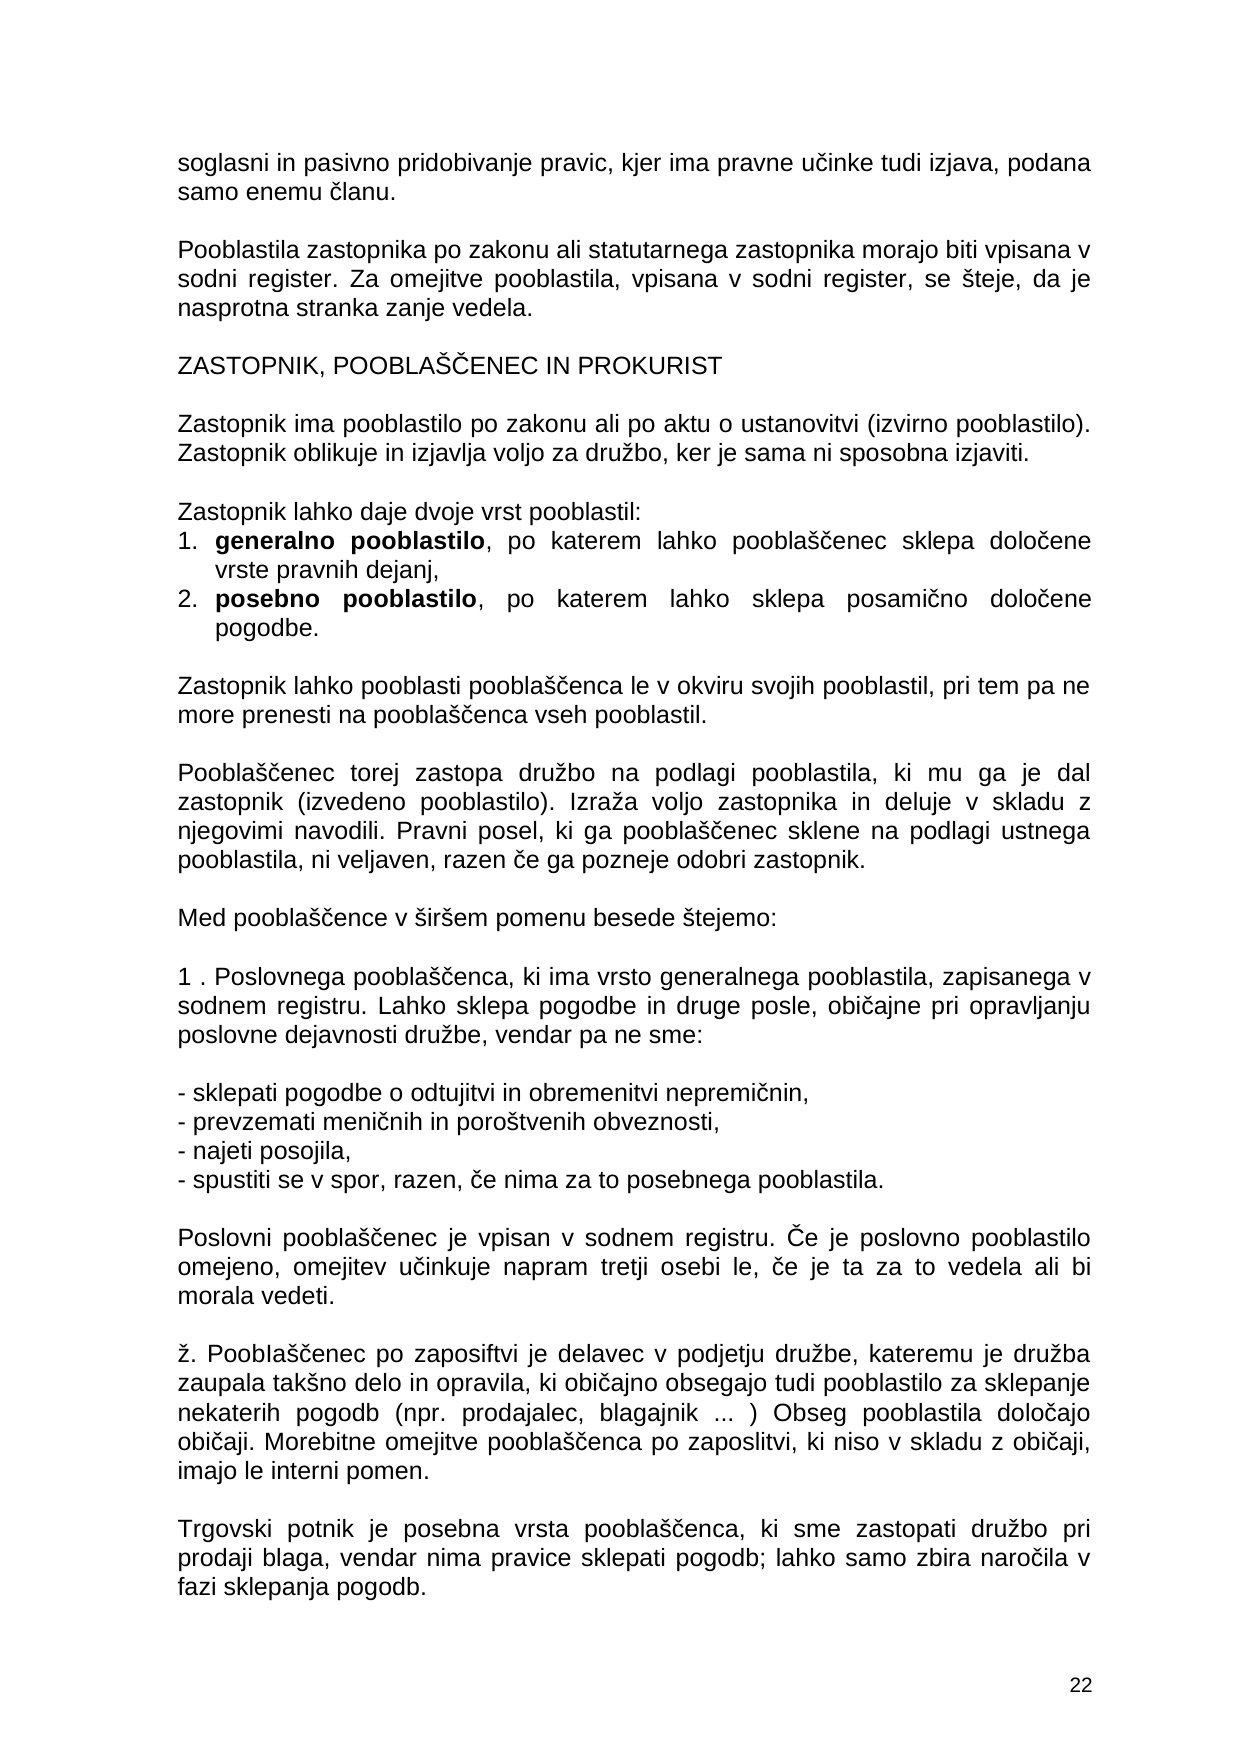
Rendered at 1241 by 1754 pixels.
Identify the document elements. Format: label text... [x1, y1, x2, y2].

text ZASTOPNIK, POOBLAŠČENEC IN PROKURIST [177, 351, 1092, 380]
text Poslovni pooblaščenec je vpisan v sodnem registru. Če je poslovno pooblastilo omejeno, omejitev učinkuje napram tretji osebi le, če je ta za to vedela ali bi morala vedeti. [177, 1223, 1092, 1310]
list generalno pooblastilo, po katerem lahko pooblaščenec sklepa določene vrste pravnih dejanj, [177, 526, 1092, 584]
text ‑ najeti posojila, [177, 1136, 1092, 1165]
text Trgovski potnik je posebna vrsta pooblaščenca, ki sme zastopati družbo pri prodaji blaga, vendar nima pravice sklepati pogodb; lahko samo zbira naročila v fazi sklepanja pogodb. [177, 1514, 1092, 1601]
text ‑ sklepati pogodbe o odtujitvi in obremenitvi nepremičnin, [177, 1078, 1092, 1107]
text Pooblaščenec torej zastopa družbo na podlagi pooblastila, ki mu ga je dal zastopnik (izvedeno pooblastilo). Izraža voljo zastopnika in deluje v skladu z njegovimi navodili. Pravni posel, ki ga pooblaščenec sklene na podlagi ustnega pooblastila, ni veljaven, razen če ga pozneje odobri zastopnik. [177, 758, 1092, 874]
text soglasni in pasivno pridobivanje pravic, kjer ima pravne učinke tudi izjava, podana samo enemu članu. [177, 148, 1092, 206]
text ‑ spustiti se v spor, razen, če nima za to posebnega pooblastila. [177, 1165, 1092, 1194]
text 1 . Poslovnega pooblaščenca, ki ima vrsto generalnega pooblastila, zapisanega v sodnem registru. Lahko sklepa pogodbe in druge posle, običajne pri opravljanju poslovne dejavnosti družbe, vendar pa ne sme: [177, 961, 1092, 1049]
text Med pooblaščence v širšem pomenu besede štejemo: [177, 903, 1092, 932]
text ‑ prevzemati meničnih in poroštvenih obveznosti, [177, 1107, 1092, 1136]
text ž. PoobIaščenec po zaposiftvi je delavec v podjetju družbe, kateremu je družba zaupala takšno delo in opravila, ki običajno obsegajo tudi pooblastilo za sklepanje nekaterih pogodb (npr. prodajalec, blagajnik ... ) Obseg pooblastila določajo običaji. Morebitne omejitve pooblaščenca po zaposlitvi, ki niso v skladu z običaji, imajo le interni pomen. [177, 1339, 1092, 1484]
list posebno pooblastilo, po katerem lahko sklepa posamično določene pogodbe. [177, 584, 1092, 642]
text Zastopnik ima pooblastilo po zakonu ali po aktu o ustanovitvi (izvirno pooblastilo). Zastopnik oblikuje in izjavlja voljo za družbo, ker je sama ni sposobna izjaviti. [177, 409, 1092, 467]
text Zastopnik lahko pooblasti pooblaščenca le v okviru svojih pooblastil, pri tem pa ne more prenesti na pooblaščenca vseh pooblastil. [177, 671, 1092, 729]
text Zastopnik lahko daje dvoje vrst pooblastil: [177, 496, 1092, 526]
text Pooblastila zastopnika po zakonu ali statutarnega zastopnika morajo biti vpisana v sodni register. Za omejitve pooblastila, vpisana v sodni register, se šteje, da je nasprotna stranka zanje vedela. [177, 235, 1092, 322]
